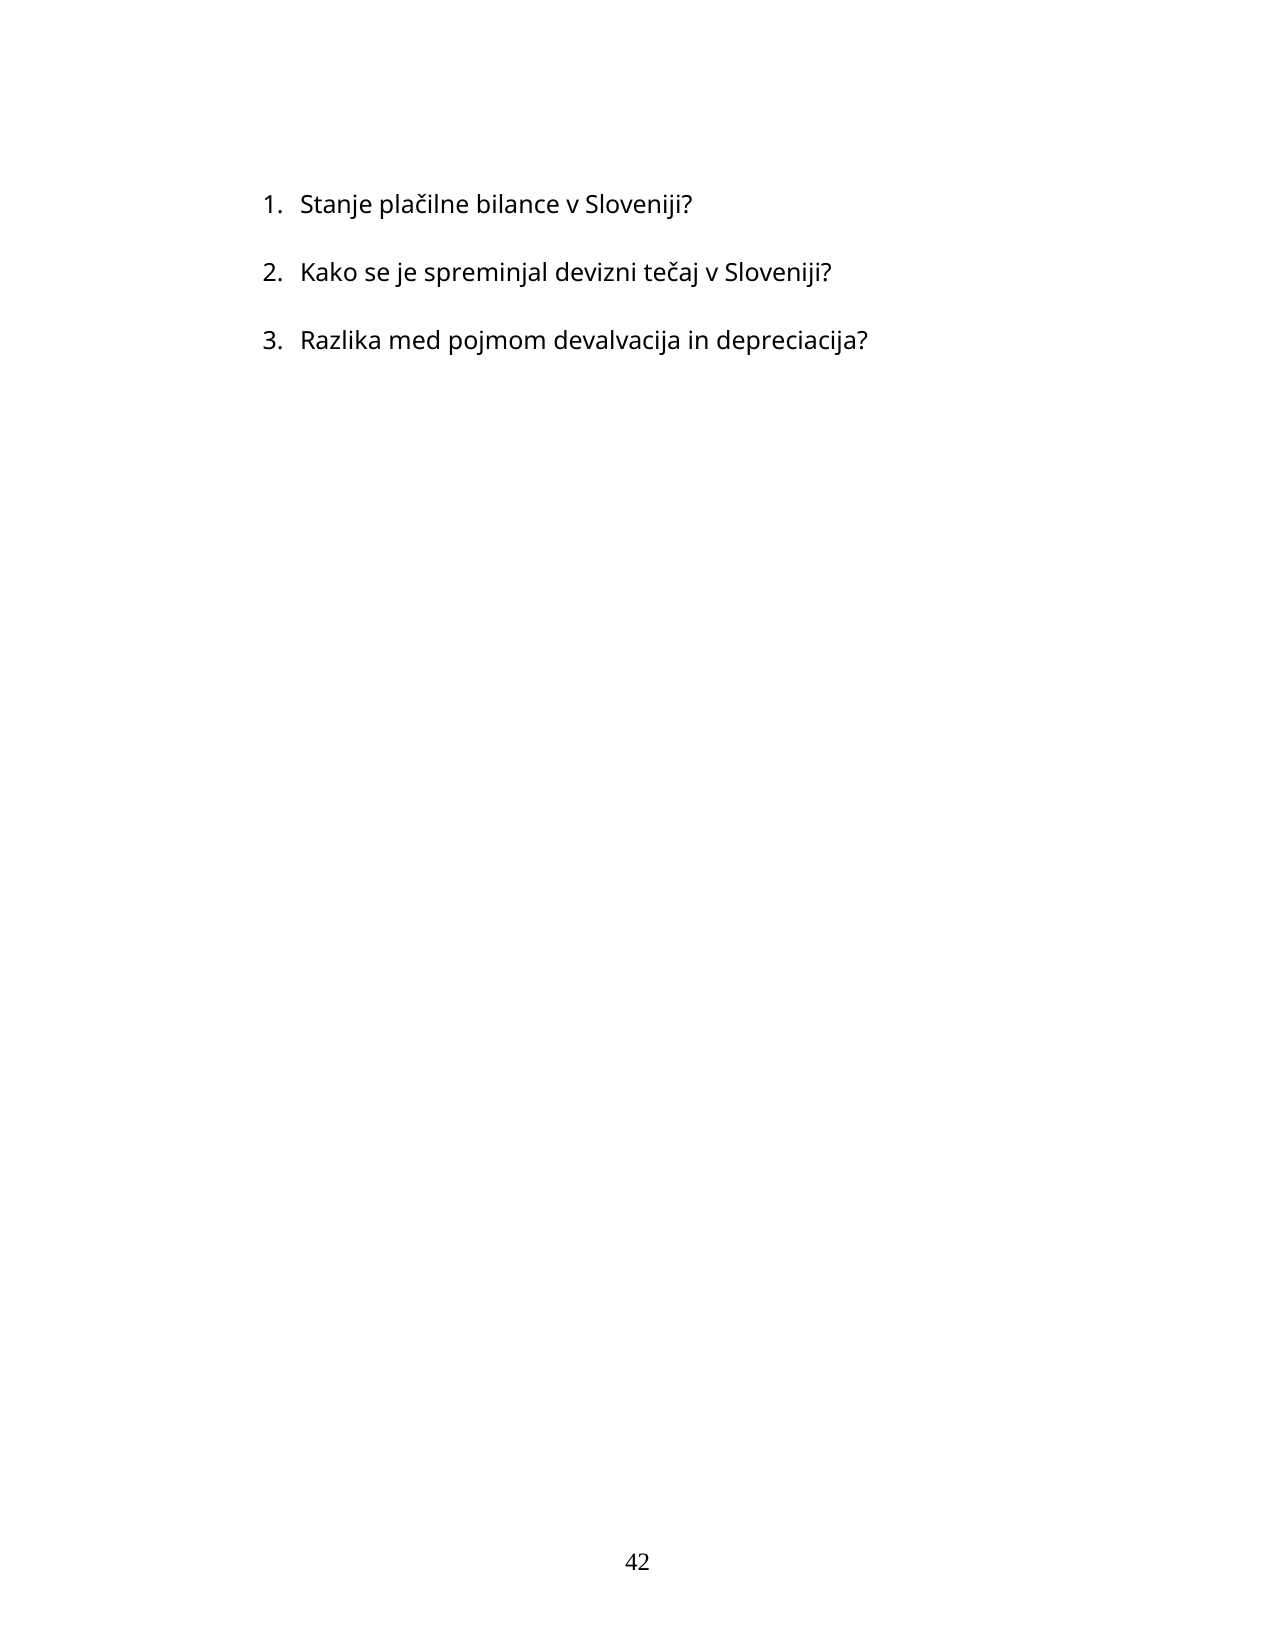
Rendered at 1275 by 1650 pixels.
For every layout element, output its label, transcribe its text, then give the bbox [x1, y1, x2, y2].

list Razlika med pojmom devalvacija in depreciacija? [262, 323, 1088, 357]
list Stanje plačilne bilance v Sloveniji? [262, 187, 1088, 221]
list Kako se je spreminjal devizni tečaj v Sloveniji? [262, 255, 1088, 289]
